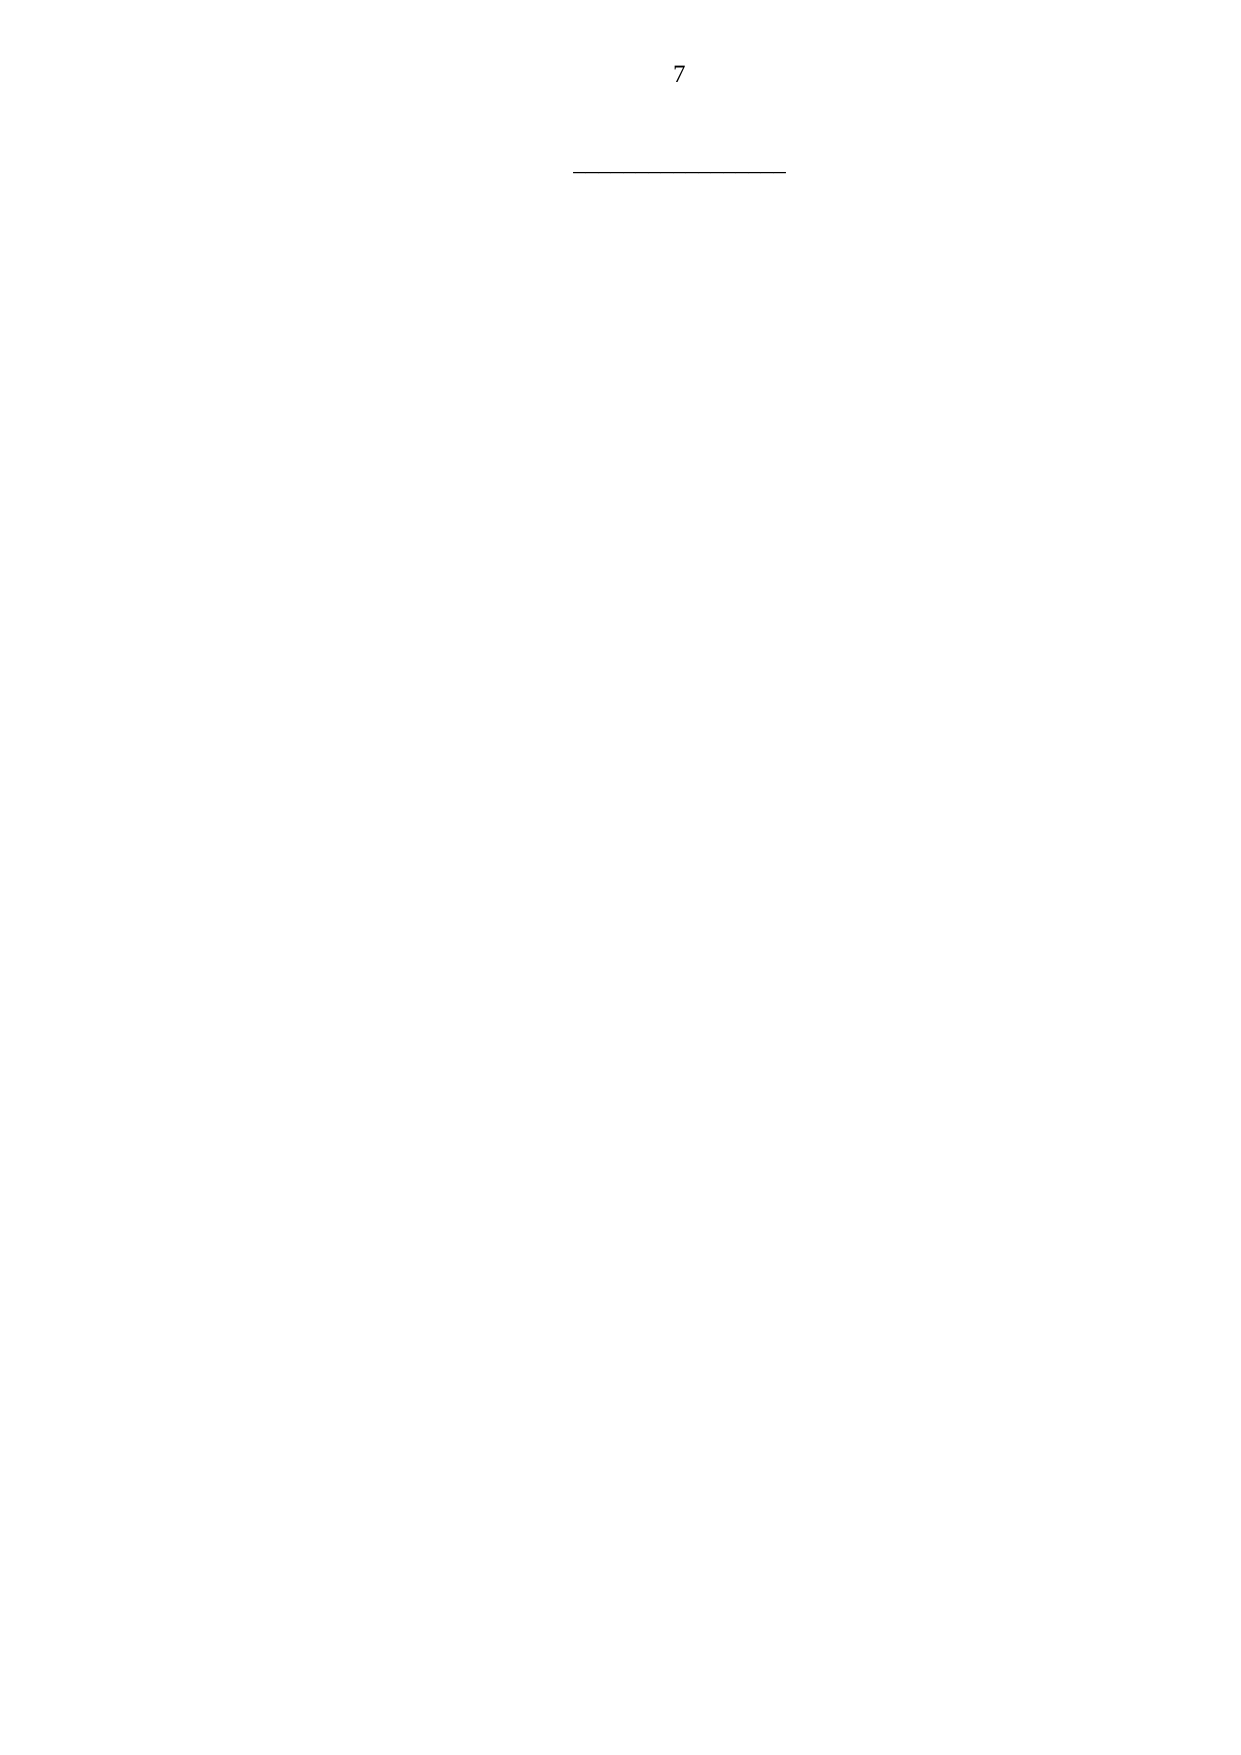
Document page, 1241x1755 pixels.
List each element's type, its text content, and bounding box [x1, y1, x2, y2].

text _________________ [177, 147, 1181, 176]
